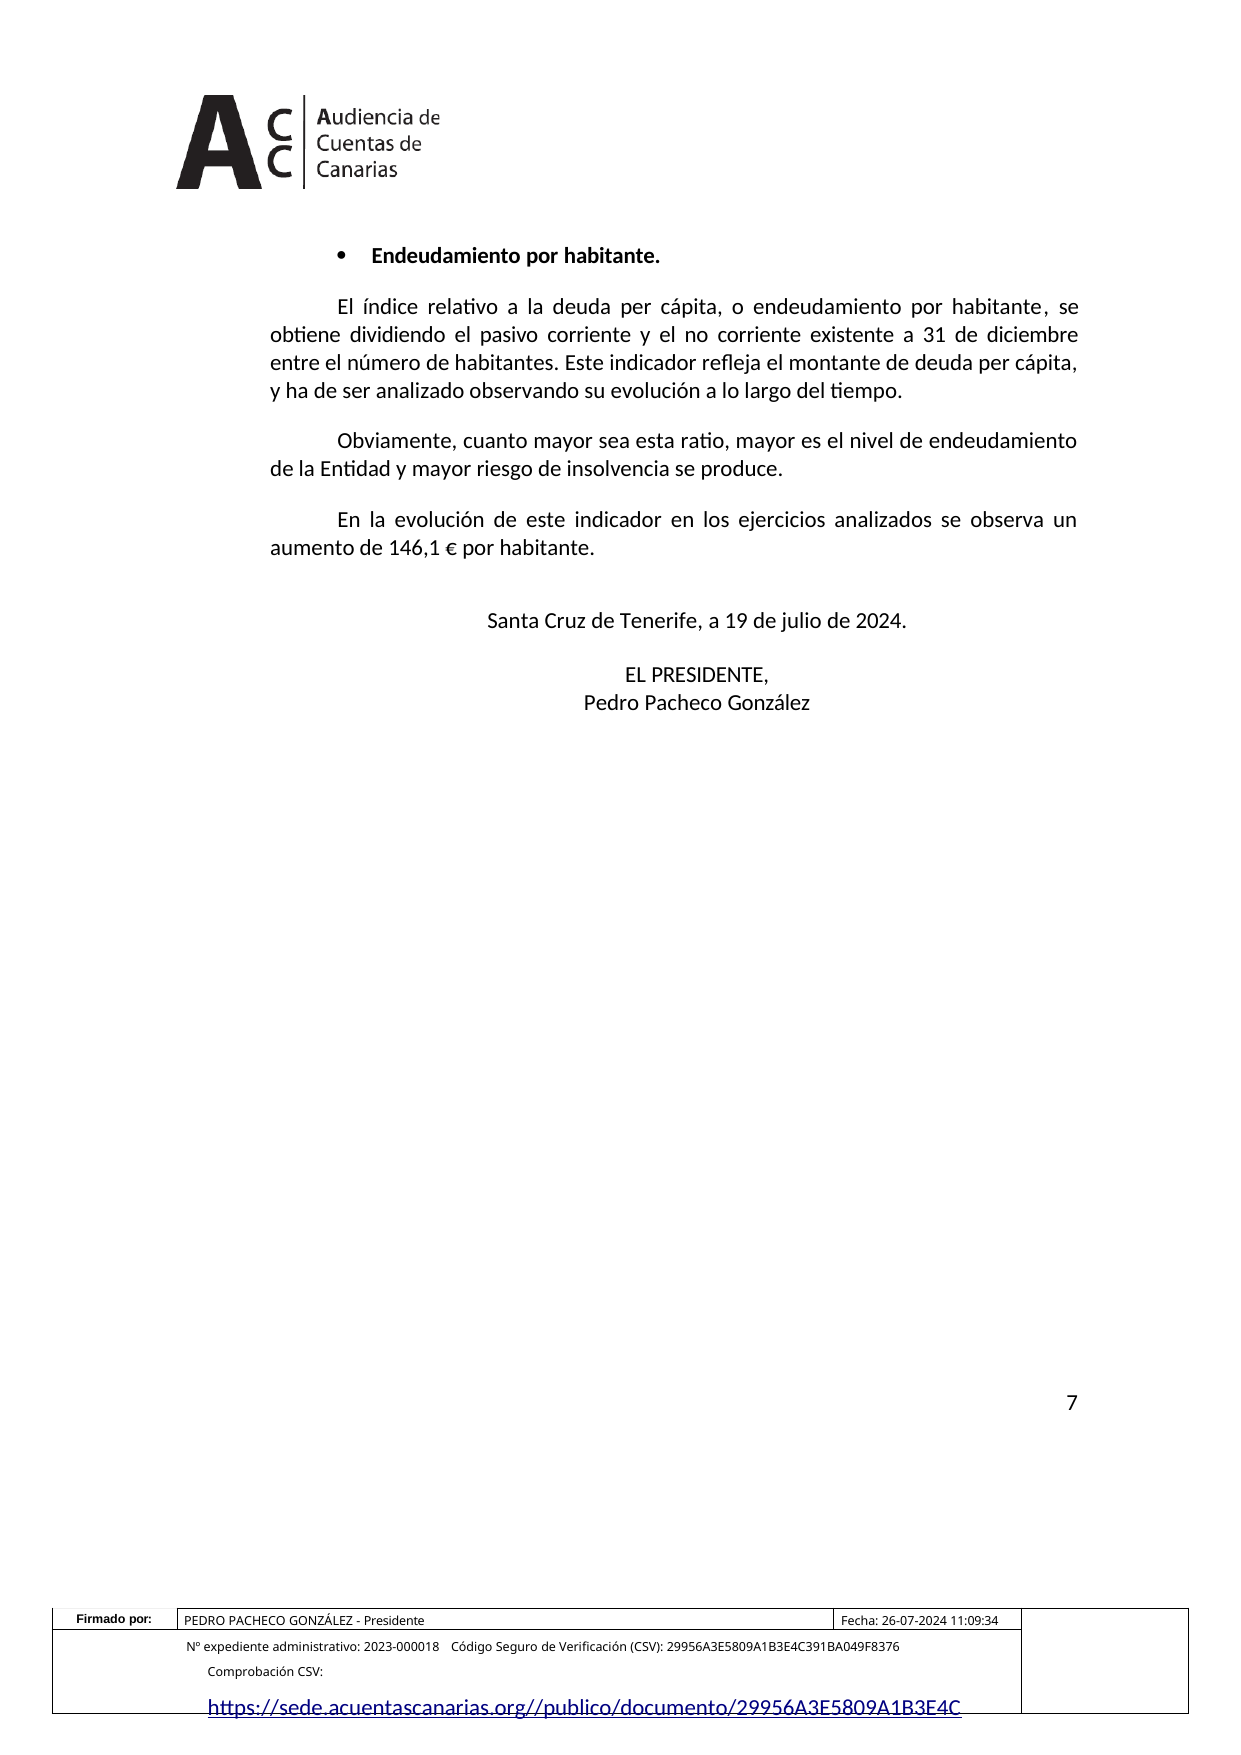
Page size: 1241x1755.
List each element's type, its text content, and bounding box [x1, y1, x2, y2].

text El índice relativo a la deuda per cápita, o endeudamiento por habitante, se obtiene dividiendo el pasivo corriente y el no corriente existente a 31 de diciembre entre el número de habitantes. Este indicador refleja el montante de deuda per cápita, y ha de ser analizado observando su evolución a lo largo del tiempo. [270, 292, 1079, 404]
text Obviamente, cuanto mayor sea esta ratio, mayor es el nivel de endeudamiento de la Entidad y mayor riesgo de insolvencia se produce. [270, 426, 1079, 482]
text Santa Cruz de Tenerife, a 19 de julio de 2024. [309, 606, 1085, 634]
text En la evolución de este indicador en los ejercicios analizados se observa un aumento de 146,1 € por habitante. [270, 505, 1079, 561]
text Pedro Pacheco González [309, 688, 1085, 716]
list Endeudamiento por habitante. [337, 241, 1196, 269]
text EL PRESIDENTE, [309, 661, 1085, 688]
